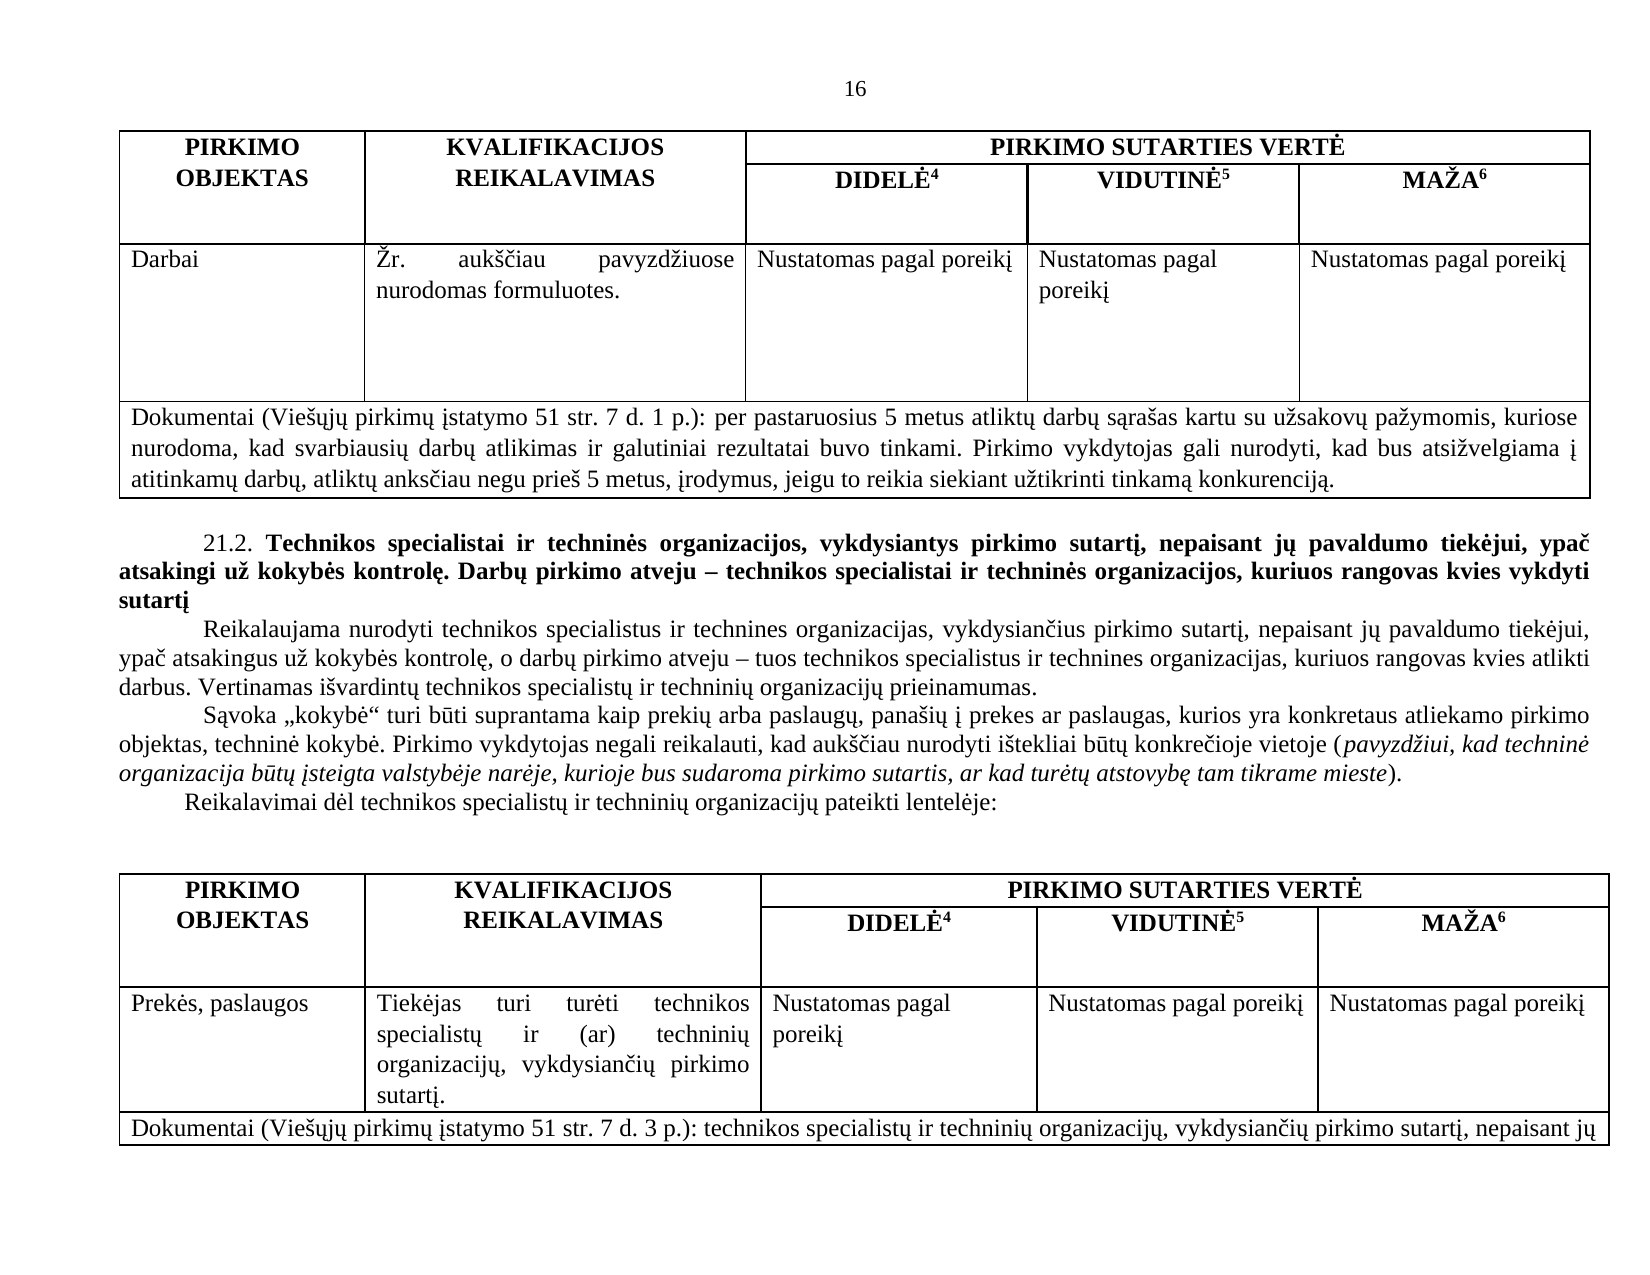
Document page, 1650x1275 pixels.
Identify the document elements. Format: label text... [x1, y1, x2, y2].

table_cell Nustatomas pagal poreikį [1038, 988, 1317, 1111]
table_cell Žr. aukščiau pavyzdžiuose nurodomas formuluotes. [365, 245, 745, 401]
table_cell Dokumentai (Viešųjų pirkimų įstatymo 51 str. 7 d. 3 p.): technikos specialistų ir techninių organizacijų, vykdysiančių pirkimo sutartį, nepaisant jų [120, 1113, 1608, 1144]
table_header PIRKIMO SUTARTIES VERTĖ [762, 875, 1608, 906]
table_cell Nustatomas pagal poreikį [1028, 245, 1299, 401]
table_cell [1610, 986, 1650, 1111]
table_cell MAŽA6 [1300, 165, 1589, 243]
table_cell [1610, 906, 1650, 986]
table_cell Nustatomas pagal poreikį [1300, 245, 1589, 401]
table_cell Darbai [120, 245, 364, 401]
text Sąvoka „kokybė“ turi būti suprantama kaip prekių arba paslaugų, panašių į prekes ar paslaugas, kurios yra konkretaus atliekamo pirkimo objektas, techninė kokybė. Pirkimo vykdytojas negali reikalauti, kad aukščiau nurodyti ištekliai būtų konkrečioje vietoje (pavyzdžiui, kad techninė organizacija būtų įsteigta valstybėje narėje, kurioje bus sudaroma pirkimo sutartis, ar kad turėtų atstovybę tam tikrame mieste). [118, 700, 1591, 787]
text Reikalavimai dėl technikos specialistų ir techninių organizacijų pateikti lentelėje: [118, 787, 1591, 815]
table_cell Prekės, paslaugos [120, 988, 364, 1111]
table_header KVALIFIKACIJOS REIKALAVIMAS [366, 132, 745, 243]
table_cell VIDUTINĖ5 [1038, 908, 1317, 986]
text Reikalaujama nurodyti technikos specialistus ir technines organizacijas, vykdysiančius pirkimo sutartį, nepaisant jų pavaldumo tiekėjui, ypač atsakingus už kokybės kontrolę, o darbų pirkimo atveju – tuos technikos specialistus ir technines organizacijas, kuriuos rangovas kvies atlikti darbus. Vertinamas išvardintų technikos specialistų ir techninių organizacijų prieinamumas. [118, 614, 1591, 700]
table_header PIRKIMO OBJEKTAS [120, 132, 364, 243]
table_cell Dokumentai (Viešųjų pirkimų įstatymo 51 str. 7 d. 1 p.): per pastaruosius 5 metus atliktų darbų sąrašas kartu su užsakovų pažymomis, kuriose nurodoma, kad svarbiausių darbų atlikimas ir galutiniai rezultatai buvo tinkami. Pirkimo vykdytojas gali nurodyti, kad bus atsižvelgiama į atitinkamų darbų, atliktų anksčiau negu prieš 5 metus, įrodymus, jeigu to reikia siekiant užtikrinti tinkamą konkurenciją. [120, 402, 1589, 497]
table_header PIRKIMO OBJEKTAS [120, 875, 364, 986]
table_cell VIDUTINĖ5 [1029, 165, 1298, 243]
table_header [1610, 873, 1650, 906]
table_cell Tiekėjas turi turėti technikos specialistų ir (ar) techninių organizacijų, vykdysiančių pirkimo sutartį. [366, 988, 760, 1111]
table_cell Nustatomas pagal poreikį [1319, 988, 1608, 1111]
table_cell DIDELĖ4 [747, 165, 1026, 243]
table_cell Nustatomas pagal poreikį [762, 988, 1036, 1111]
table_cell DIDELĖ4 [762, 908, 1036, 986]
table_header KVALIFIKACIJOS REIKALAVIMAS [366, 875, 760, 986]
table_header PIRKIMO SUTARTIES VERTĖ [747, 132, 1589, 163]
text 21.2. Technikos specialistai ir techninės organizacijos, vykdysiantys pirkimo sutartį, nepaisant jų pavaldumo tiekėjui, ypač atsakingi už kokybės kontrolę. Darbų pirkimo atveju – technikos specialistai ir techninės organizacijos, kuriuos rangovas kvies vykdyti sutartį [118, 528, 1591, 614]
table_cell Nustatomas pagal poreikį [746, 245, 1027, 401]
table_cell MAŽA6 [1319, 908, 1608, 986]
table_cell [1610, 1111, 1650, 1144]
